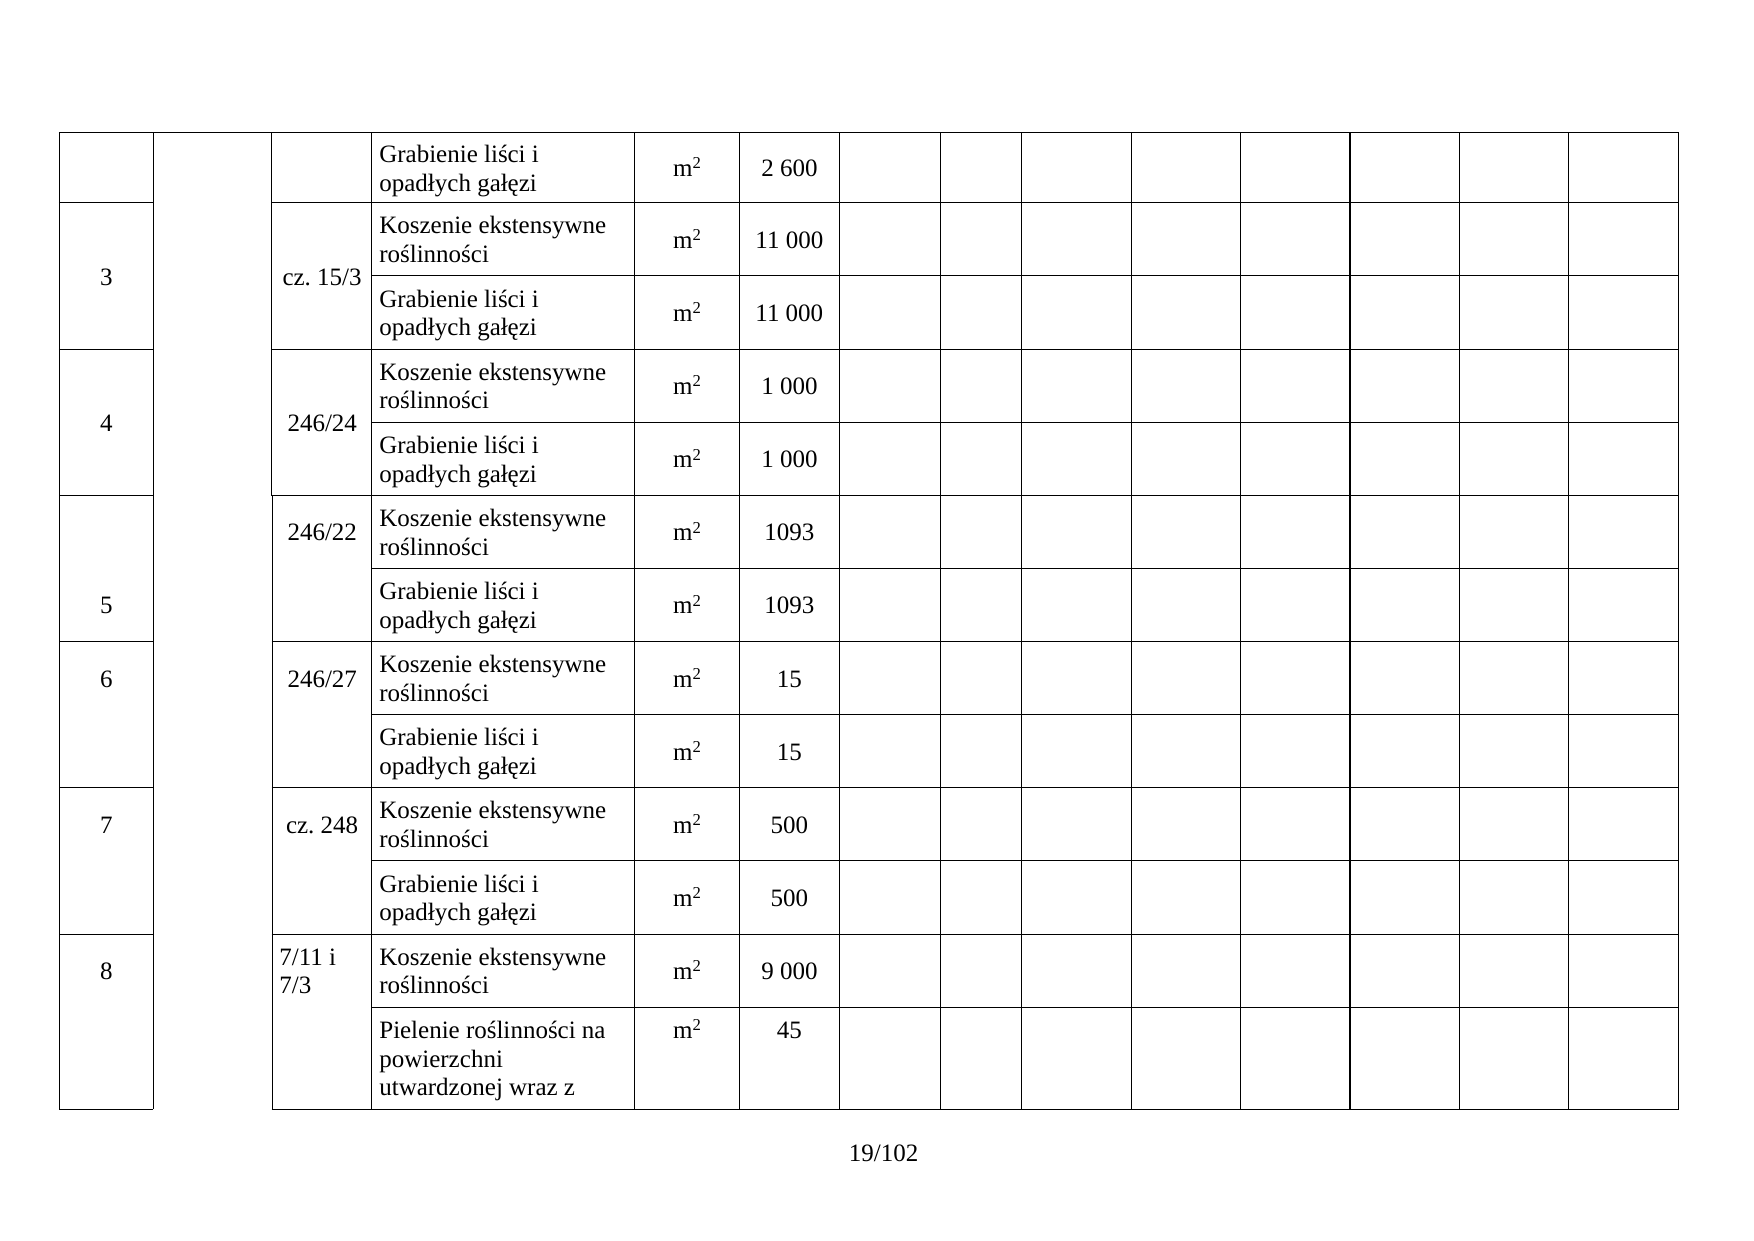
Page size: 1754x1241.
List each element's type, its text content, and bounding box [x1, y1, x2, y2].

table_cell [1022, 642, 1131, 714]
table_cell [1241, 715, 1349, 787]
table_cell [1022, 788, 1131, 860]
table_cell [840, 496, 940, 568]
table_cell [1569, 1008, 1678, 1108]
table_cell 45 [740, 1008, 839, 1108]
table_cell [840, 1008, 940, 1108]
table_cell [1132, 1008, 1240, 1108]
table_cell [1351, 133, 1459, 202]
table_cell [941, 423, 1021, 495]
table_cell [1022, 350, 1131, 422]
table_cell m2 [635, 642, 739, 714]
table_cell [1569, 642, 1678, 714]
table_cell [1460, 133, 1568, 202]
table_cell [1022, 203, 1131, 275]
table_cell [1460, 203, 1568, 275]
table_cell [1241, 423, 1349, 495]
table_cell [840, 788, 940, 860]
table_cell [941, 350, 1021, 422]
table_cell [1351, 203, 1459, 275]
table_cell [1241, 642, 1349, 714]
table_cell 2 600 [740, 133, 839, 202]
table_cell [1022, 935, 1131, 1007]
table_cell m2 [635, 861, 739, 933]
table_cell [1569, 861, 1678, 933]
table_cell 1093 [740, 496, 839, 568]
table_cell [272, 133, 371, 202]
table_cell [1569, 423, 1678, 495]
table_cell [1241, 133, 1349, 202]
table_cell Koszenie ekstensywne roślinności [372, 935, 634, 1007]
table_cell [1241, 861, 1349, 933]
table_cell [840, 861, 940, 933]
table_cell [1569, 569, 1678, 641]
table_cell [60, 860, 153, 933]
table_cell [1460, 423, 1568, 495]
table_cell [941, 642, 1021, 714]
table_cell [1460, 861, 1568, 933]
table_cell [1460, 935, 1568, 1007]
table_cell [840, 642, 940, 714]
table_cell [273, 1007, 371, 1108]
table_cell 11 000 [740, 203, 839, 275]
table_cell [1569, 203, 1678, 275]
table_cell [1132, 788, 1240, 860]
table_cell Koszenie ekstensywne roślinności [372, 788, 634, 860]
table_cell [1241, 935, 1349, 1007]
table_cell [1351, 569, 1459, 641]
table_cell 15 [740, 642, 839, 714]
table_cell m2 [635, 935, 739, 1007]
table_cell 246/22 [273, 496, 371, 568]
table_cell [1569, 350, 1678, 422]
table_cell [1460, 569, 1568, 641]
table_cell Grabienie liści i opadłych gałęzi [372, 133, 634, 202]
table_cell [840, 276, 940, 348]
table_cell 500 [740, 861, 839, 933]
table_cell 4 [60, 350, 153, 495]
table_cell m2 [635, 788, 739, 860]
table_cell m2 [635, 569, 739, 641]
table_cell m2 [635, 1008, 739, 1108]
table_cell [1569, 133, 1678, 202]
table_cell [1351, 788, 1459, 860]
table_cell [941, 1008, 1021, 1108]
table_cell [941, 861, 1021, 933]
table_cell [1569, 276, 1678, 348]
table_cell [1022, 569, 1131, 641]
table_cell [1022, 276, 1131, 348]
table_cell Pielenie roślinności na powierzchni utwardzonej wraz z [372, 1008, 634, 1108]
table_cell Grabienie liści i opadłych gałęzi [372, 715, 634, 787]
table_cell [60, 714, 153, 787]
table_cell [1132, 496, 1240, 568]
table_cell [1351, 350, 1459, 422]
table_cell [1351, 1008, 1459, 1108]
table_cell m2 [635, 715, 739, 787]
table_cell [1022, 423, 1131, 495]
table_cell [1569, 935, 1678, 1007]
table_cell 5 [60, 568, 153, 641]
table_cell [1132, 203, 1240, 275]
table_cell [1132, 935, 1240, 1007]
table_cell cz. 248 [273, 788, 371, 860]
table_cell [941, 276, 1021, 348]
table_cell [1241, 1008, 1349, 1108]
table_cell [60, 133, 153, 202]
table_cell [1241, 496, 1349, 568]
table_cell [1460, 276, 1568, 348]
table_cell [840, 569, 940, 641]
table_cell m2 [635, 276, 739, 348]
table_cell [1460, 788, 1568, 860]
table_cell 9 000 [740, 935, 839, 1007]
table_cell [1132, 276, 1240, 348]
table_cell [1460, 715, 1568, 787]
table_cell [941, 788, 1021, 860]
table_cell [1132, 350, 1240, 422]
table_cell [1241, 350, 1349, 422]
table_cell [941, 496, 1021, 568]
table_cell Koszenie ekstensywne roślinności [372, 496, 634, 568]
table_cell [1022, 1008, 1131, 1108]
table_cell [840, 350, 940, 422]
table_cell [1241, 788, 1349, 860]
table_cell 500 [740, 788, 839, 860]
table_cell cz. 15/3 [272, 203, 371, 348]
table_cell 7 [60, 788, 153, 860]
table_cell [1351, 496, 1459, 568]
table_cell [1132, 861, 1240, 933]
table_cell 15 [740, 715, 839, 787]
table_cell [941, 133, 1021, 202]
table_cell [1132, 423, 1240, 495]
table_cell [1569, 788, 1678, 860]
table_cell [941, 715, 1021, 787]
table_cell [1132, 642, 1240, 714]
table_cell [1460, 350, 1568, 422]
table_cell [60, 1007, 153, 1108]
table_cell Grabienie liści i opadłych gałęzi [372, 569, 634, 641]
table_cell [1132, 569, 1240, 641]
table_cell [1351, 861, 1459, 933]
table_cell [1022, 133, 1131, 202]
table_cell 246/24 [272, 350, 371, 495]
table_cell Grabienie liści i opadłych gałęzi [372, 423, 634, 495]
table_cell 1 000 [740, 350, 839, 422]
table_cell m2 [635, 423, 739, 495]
table_cell [1569, 496, 1678, 568]
table_cell [941, 935, 1021, 1007]
table_cell [1022, 861, 1131, 933]
table_cell m2 [635, 496, 739, 568]
table_cell 11 000 [740, 276, 839, 348]
table_cell [1460, 496, 1568, 568]
table_cell [941, 203, 1021, 275]
table_cell [273, 714, 371, 787]
table_cell 3 [60, 203, 153, 348]
table_cell [840, 935, 940, 1007]
table_cell [1460, 642, 1568, 714]
table_cell [1460, 1008, 1568, 1108]
table_cell 6 [60, 642, 153, 714]
table_cell [154, 133, 272, 1108]
table_cell [1351, 935, 1459, 1007]
table_cell m2 [635, 350, 739, 422]
table_cell [1351, 423, 1459, 495]
table_cell [1569, 715, 1678, 787]
table_cell 246/27 [273, 642, 371, 714]
table_cell [840, 203, 940, 275]
table_cell [273, 568, 371, 641]
table_cell [1241, 569, 1349, 641]
table_cell Grabienie liści i opadłych gałęzi [372, 276, 634, 348]
table_cell [1132, 715, 1240, 787]
table_cell Koszenie ekstensywne roślinności [372, 203, 634, 275]
table_cell [60, 496, 153, 568]
table_cell Koszenie ekstensywne roślinności [372, 642, 634, 714]
table_cell [1241, 276, 1349, 348]
table_cell [1351, 715, 1459, 787]
table_cell m2 [635, 133, 739, 202]
table_cell [941, 569, 1021, 641]
table_cell Koszenie ekstensywne roślinności [372, 350, 634, 422]
table_cell Grabienie liści i opadłych gałęzi [372, 861, 634, 933]
table_cell 1 000 [740, 423, 839, 495]
table_cell [1022, 715, 1131, 787]
table_cell [840, 133, 940, 202]
table_cell 1093 [740, 569, 839, 641]
table_cell [1241, 203, 1349, 275]
table_cell [1132, 133, 1240, 202]
table_cell [840, 423, 940, 495]
table_cell 7/11 i 7/3 [273, 935, 371, 1007]
table_cell [1351, 276, 1459, 348]
table_cell 8 [60, 935, 153, 1007]
table_cell m2 [635, 203, 739, 275]
table_cell [273, 860, 371, 933]
table_cell [840, 715, 940, 787]
table_cell [1351, 642, 1459, 714]
table_cell [1022, 496, 1131, 568]
